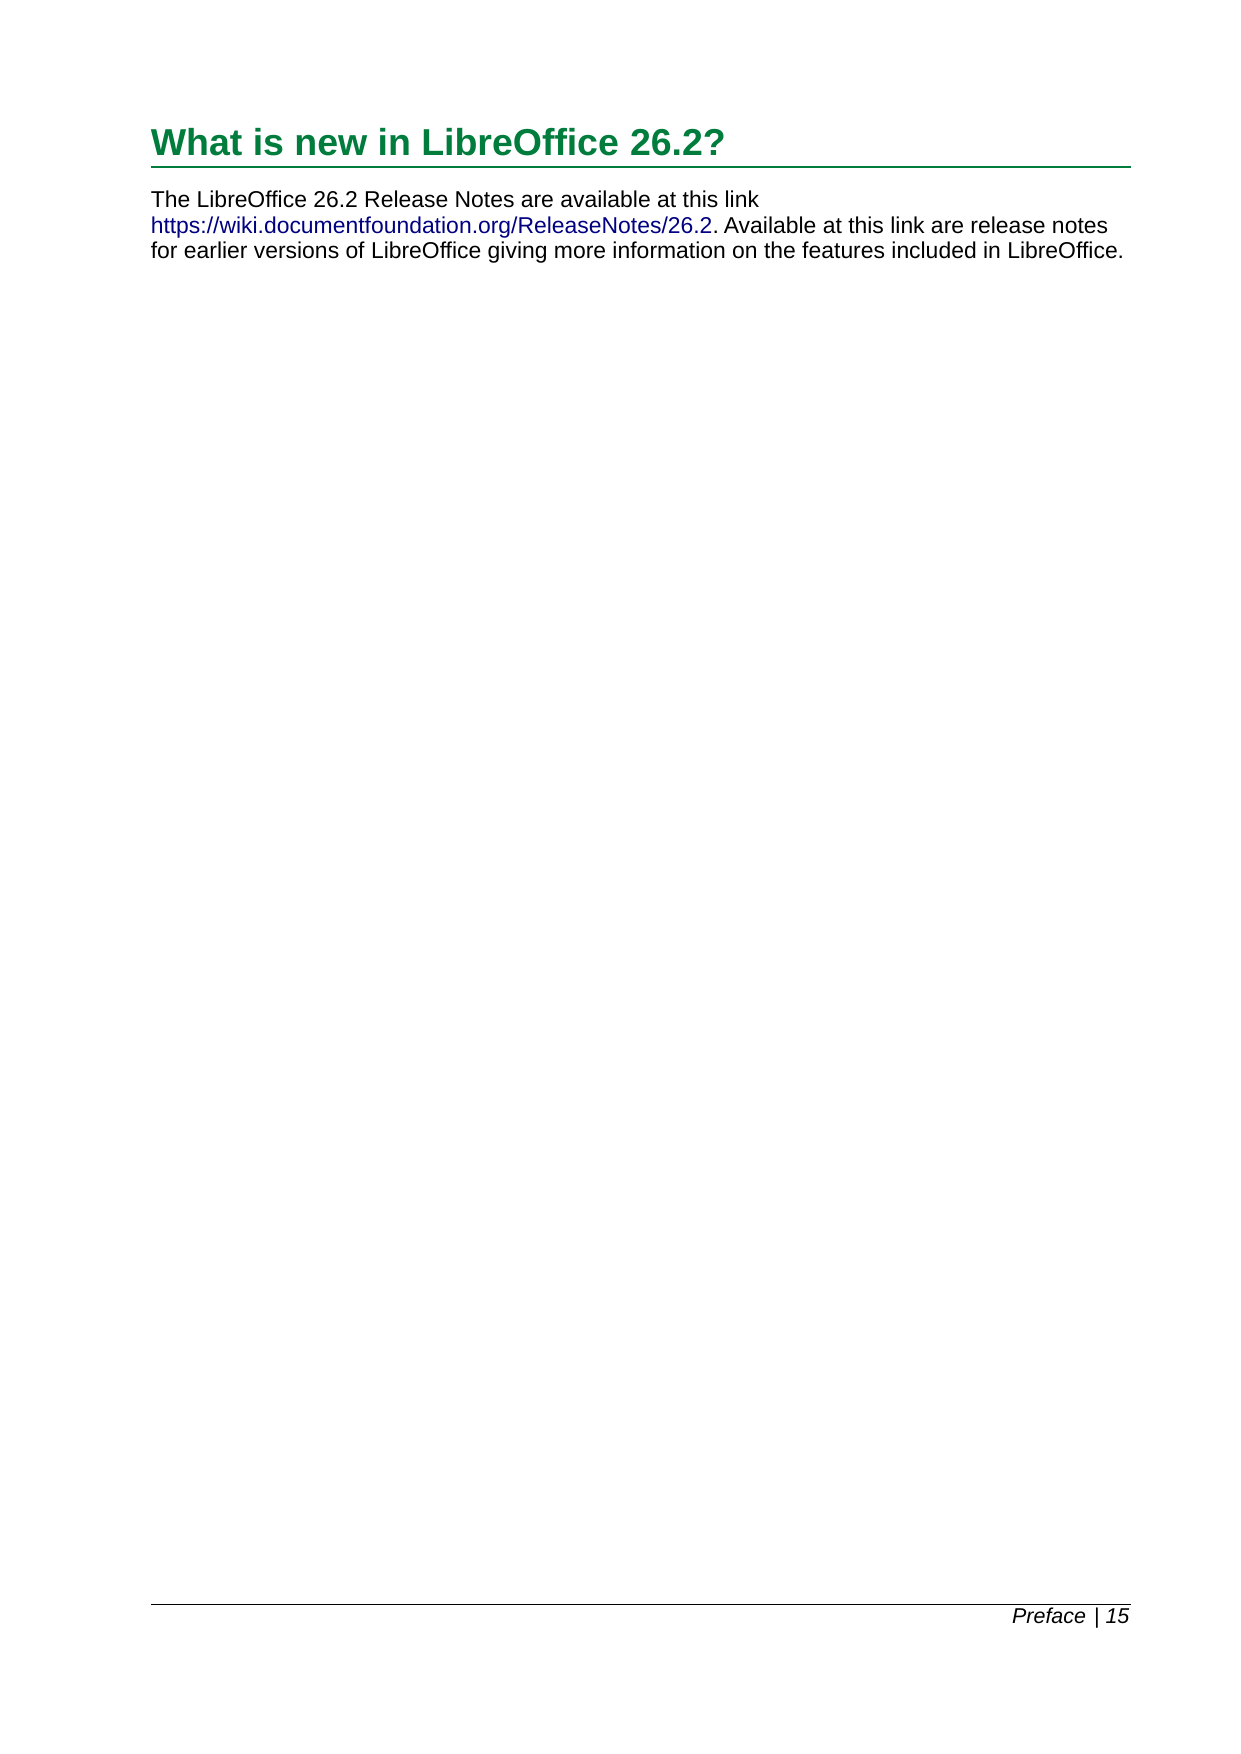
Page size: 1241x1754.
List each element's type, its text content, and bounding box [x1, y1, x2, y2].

subtitle What is new in LibreOffice 26.2? [151, 121, 1131, 166]
text The LibreOffice 26.2 Release Notes are available at this link https://wiki.documentfoundation.org/ReleaseNotes/26.2. Available at this link are release notes for earlier versions of LibreOffice giving more information on the features included in LibreOffice. [151, 187, 1131, 264]
